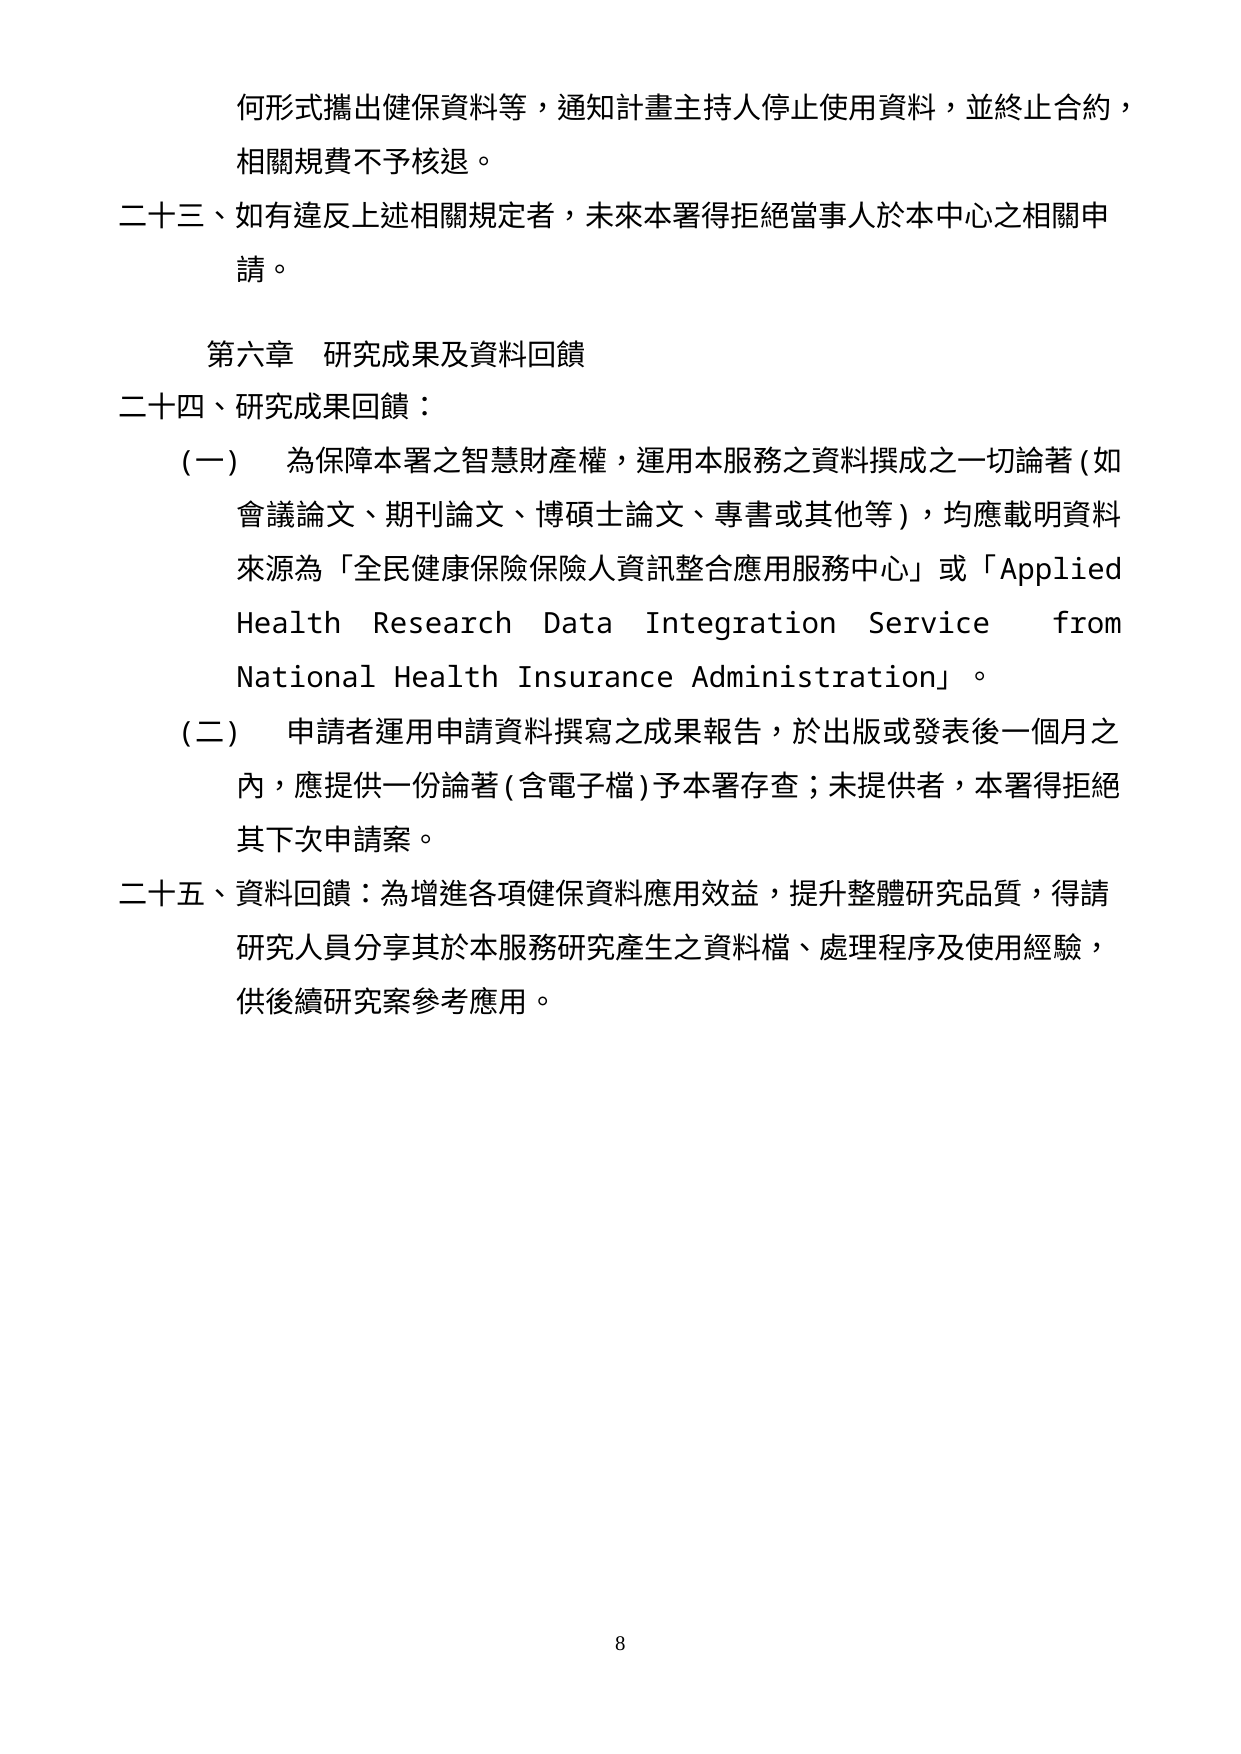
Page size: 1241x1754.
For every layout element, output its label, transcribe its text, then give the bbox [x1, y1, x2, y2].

list 為保障本署之智慧財產權，運用本服務之資料撰成之一切論著(如會議論文、期刊論文、博碩士論文、專書或其他等)，均應載明資料來源為「全民健康保險保險人資訊整合應用服務中心」或「Applied Health Research Data Integration Service from National Health Insurance Administration」。 [177, 428, 1122, 699]
text 二十二、健保資料被竊取、竄改、毀損、滅失或洩漏者：以背誦、程式或統計結果內夾帶、攜帶紙筆、手機或攝錄影機進行抄寫、拍照或錄影等任何形式攜出健保資料等，通知計畫主持人停止使用資料，並終止合約，相關規費不予核退。 [118, 75, 1122, 183]
text 二十四、研究成果回饋： [118, 374, 1122, 428]
text 二十五、資料回饋：為增進各項健保資料應用效益，提升整體研究品質，得請研究人員分享其於本服務研究產生之資料檔、處理程序及使用經驗，供後續研究案參考應用。 [118, 861, 1122, 1024]
text 二十三、如有違反上述相關規定者，未來本署得拒絕當事人於本中心之相關申請。 [118, 183, 1122, 292]
text 第六章 研究成果及資料回饋 [207, 331, 1122, 374]
list 申請者運用申請資料撰寫之成果報告，於出版或發表後一個月之內，應提供一份論著(含電子檔)予本署存查；未提供者，本署得拒絕其下次申請案。 [177, 699, 1122, 861]
